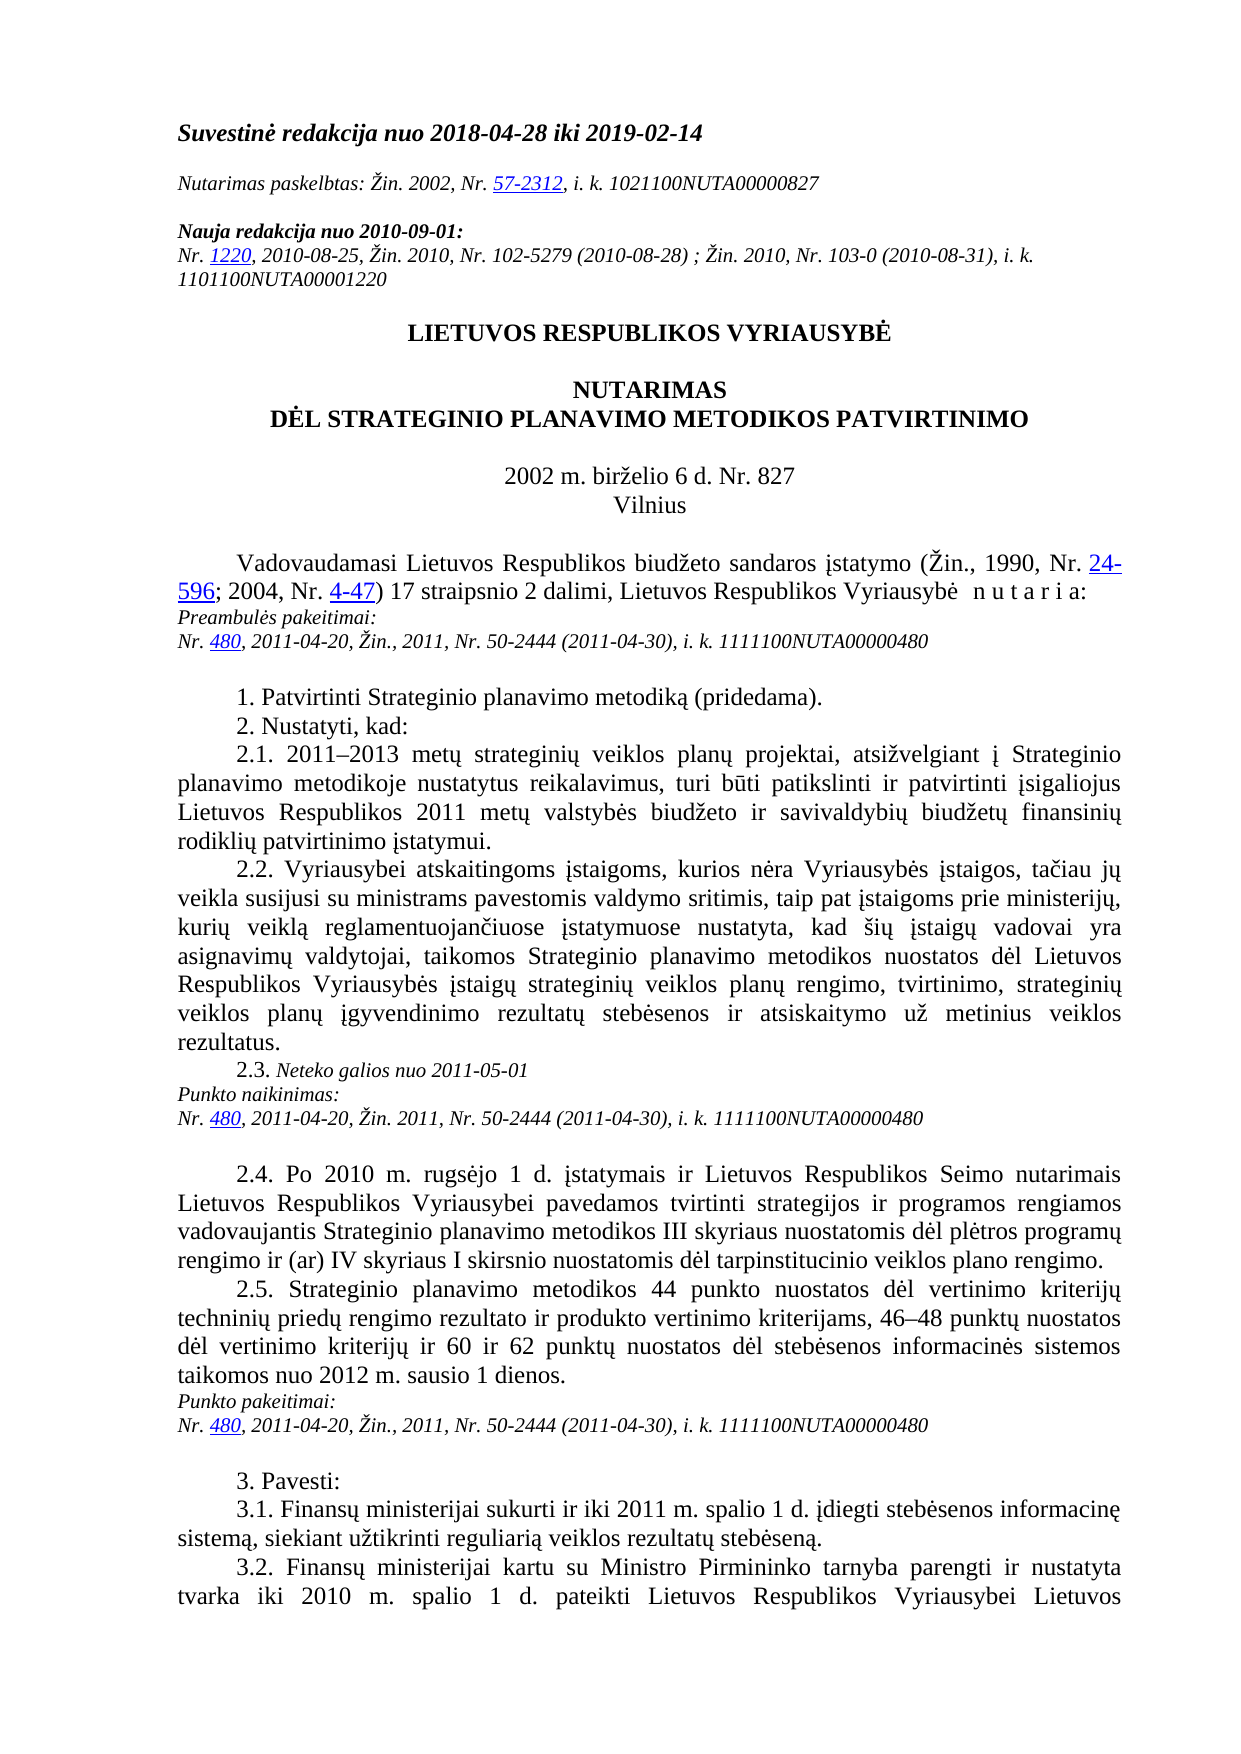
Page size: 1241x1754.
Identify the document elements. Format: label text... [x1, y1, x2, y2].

text Nutarimas paskelbtas: Žin. 2002, Nr. 57-2312, i. k. 1021100NUTA00000827 [177, 171, 1122, 195]
text 3.1. Finansų ministerijai sukurti ir iki 2011 m. spalio 1 d. įdiegti stebėsenos informacinę sistemą, siekiant užtikrinti reguliarią veiklos rezultatų stebėseną. [177, 1494, 1122, 1552]
text 2002 m. birželio 6 d. Nr. 827 [177, 461, 1122, 490]
text Preambulės pakeitimai: [177, 605, 1122, 629]
text 3. Pavesti: [177, 1466, 1122, 1494]
text NUTARIMAS [177, 375, 1122, 404]
text 1. Patvirtinti Strateginio planavimo metodiką (pridedama). [177, 682, 1122, 711]
text Nr. 480, 2011-04-20, Žin., 2011, Nr. 50-2444 (2011-04-30), i. k. 1111100NUTA00000480 [177, 629, 1122, 653]
text Nauja redakcija nuo 2010-09-01: [177, 219, 1122, 243]
text Nr. 480, 2011-04-20, Žin. 2011, Nr. 50-2444 (2011-04-30), i. k. 1111100NUTA00000480 [177, 1106, 1122, 1130]
text 2. Nustatyti, kad: [177, 711, 1122, 739]
text 2.3. Neteko galios nuo 2011-05-01 [177, 1056, 1122, 1082]
text Vadovaudamasi Lietuvos Respublikos biudžeto sandaros įstatymo (Žin., 1990, Nr. 24-596; 2004, Nr. 4-47) 17 straipsnio 2 dalimi, Lietuvos Respublikos Vyriausybė nutaria: [177, 548, 1122, 605]
text Vilnius [177, 490, 1122, 519]
text 2.1. 2011–2013 metų strateginių veiklos planų projektai, atsižvelgiant į Strateginio planavimo metodikoje nustatytus reikalavimus, turi būti patikslinti ir patvirtinti įsigaliojus Lietuvos Respublikos 2011 metų valstybės biudžeto ir savivaldybių biudžetų finansinių rodiklių patvirtinimo įstatymui. [177, 739, 1122, 854]
text Nr. 1220, 2010-08-25, Žin. 2010, Nr. 102-5279 (2010-08-28) ; Žin. 2010, Nr. 103-0 (2010-08-31), i. k. 1101100NUTA00001220 [177, 243, 1122, 291]
text Suvestinė redakcija nuo 2018-04-28 iki 2019-02-14 [177, 118, 1122, 147]
text 2.4. Po 2010 m. rugsėjo 1 d. įstatymais ir Lietuvos Respublikos Seimo nutarimais Lietuvos Respublikos Vyriausybei pavedamos tvirtinti strategijos ir programos rengiamos vadovaujantis Strateginio planavimo metodikos III skyriaus nuostatomis dėl plėtros programų rengimo ir (ar) IV skyriaus I skirsnio nuostatomis dėl tarpinstitucinio veiklos plano rengimo. [177, 1159, 1122, 1274]
text LIETUVOS RESPUBLIKOS VYRIAUSYBĖ [177, 318, 1122, 346]
text Nr. 480, 2011-04-20, Žin., 2011, Nr. 50-2444 (2011-04-30), i. k. 1111100NUTA00000480 [177, 1413, 1122, 1437]
text DĖL STRATEGINIO PLANAVIMO METODIKOS PATVIRTINIMO [177, 404, 1122, 433]
text 2.2. Vyriausybei atskaitingoms įstaigoms, kurios nėra Vyriausybės įstaigos, tačiau jų veikla susijusi su ministrams pavestomis valdymo sritimis, taip pat įstaigoms prie ministerijų, kurių veiklą reglamentuojančiuose įstatymuose nustatyta, kad šių įstaigų vadovai yra asignavimų valdytojai, taikomos Strateginio planavimo metodikos nuostatos dėl Lietuvos Respublikos Vyriausybės įstaigų strateginių veiklos planų rengimo, tvirtinimo, strateginių veiklos planų įgyvendinimo rezultatų stebėsenos ir atsiskaitymo už metinius veiklos rezultatus. [177, 854, 1122, 1056]
text 2.5. Strateginio planavimo metodikos 44 punkto nuostatos dėl vertinimo kriterijų techninių priedų rengimo rezultato ir produkto vertinimo kriterijams, 46–48 punktų nuostatos dėl vertinimo kriterijų ir 60 ir 62 punktų nuostatos dėl stebėsenos informacinės sistemos taikomos nuo 2012 m. sausio 1 dienos. [177, 1274, 1122, 1389]
text 3.2. Finansų ministerijai kartu su Ministro Pirmininko tarnyba parengti ir nustatyta tvarka iki 2010 m. spalio 1 d. pateikti Lietuvos Respublikos Vyriausybei Lietuvos [177, 1552, 1122, 1609]
text Punkto naikinimas: [177, 1082, 1122, 1106]
text Punkto pakeitimai: [177, 1389, 1122, 1413]
